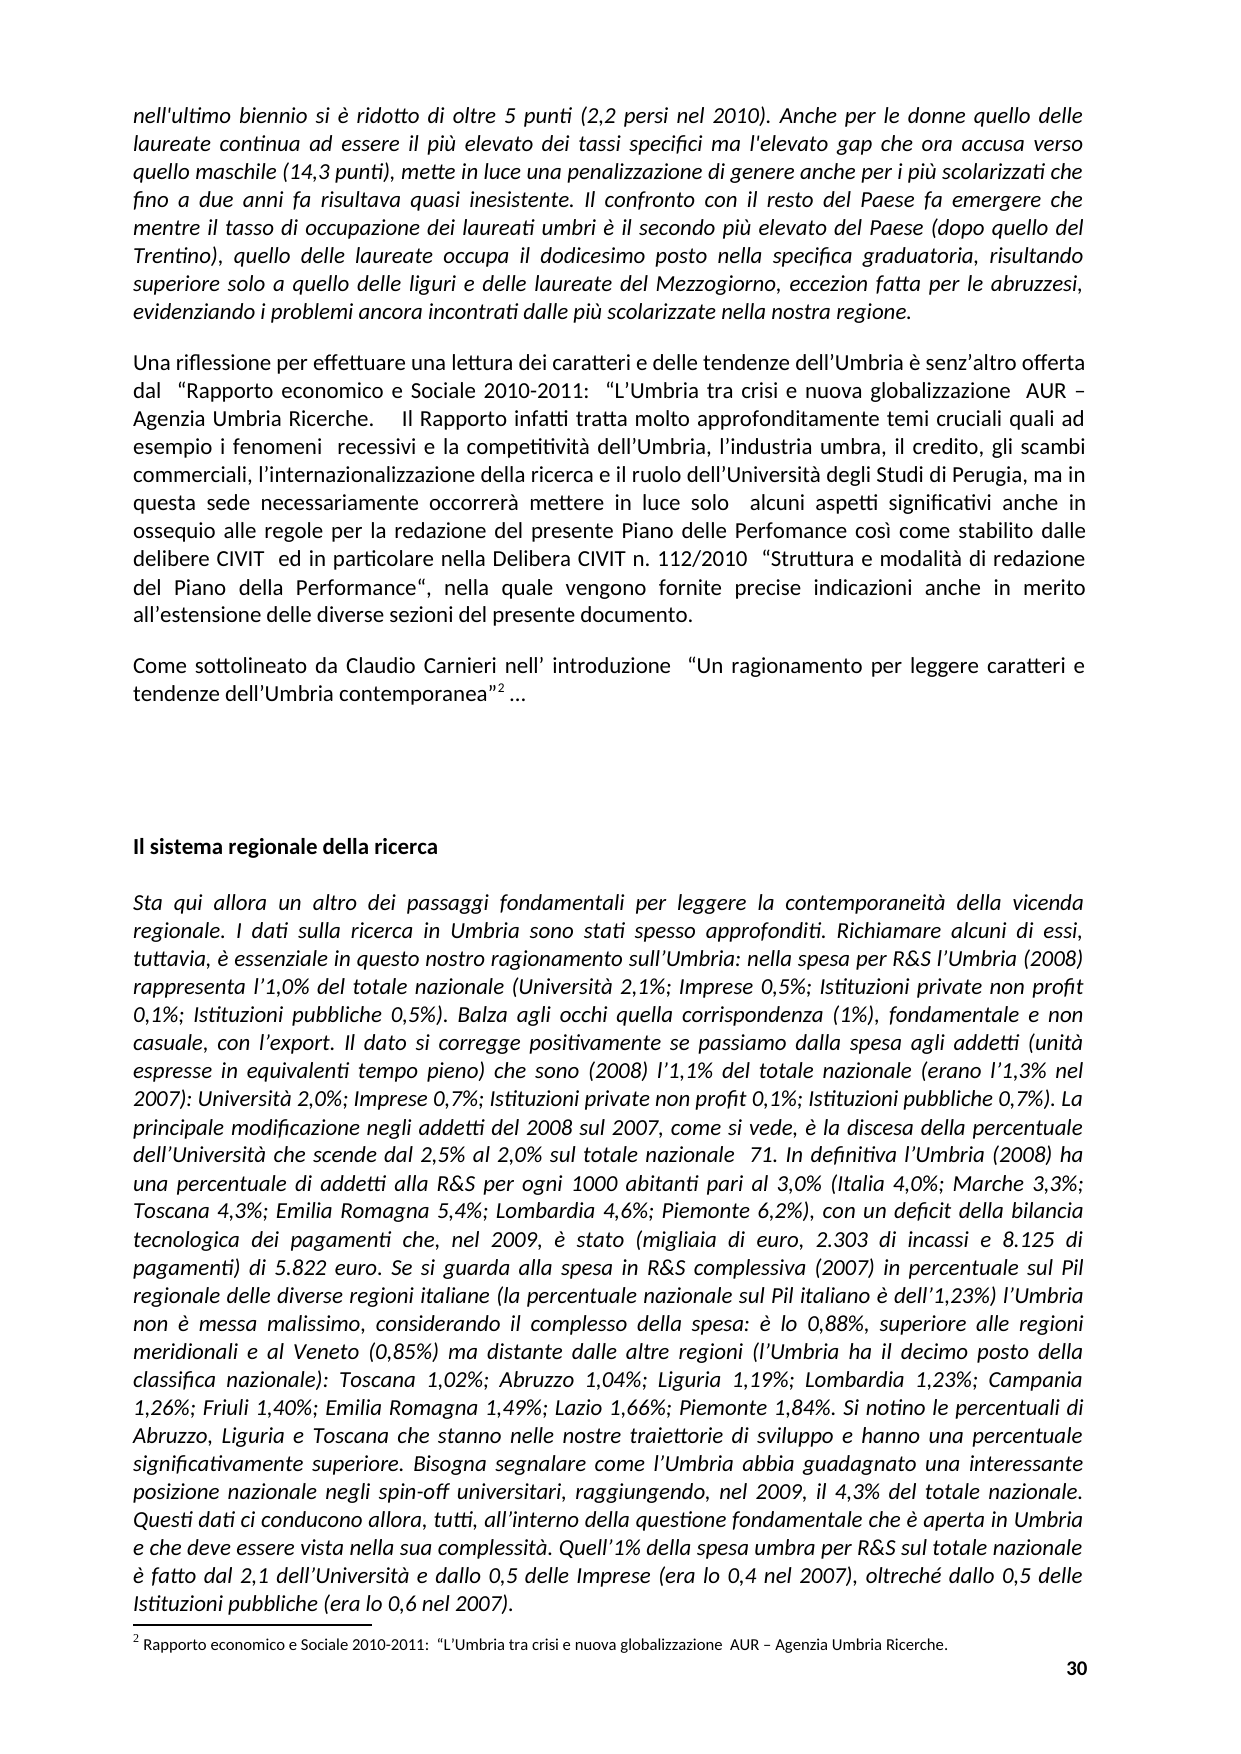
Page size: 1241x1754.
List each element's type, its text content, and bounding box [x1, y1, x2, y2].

text Sta qui allora un altro dei passaggi fondamentali per leggere la contemporaneità della vicenda regionale. I dati sulla ricerca in Umbria sono stati spesso approfonditi. Richiamare alcuni di essi, tuttavia, è essenziale in questo nostro ragionamento sull’Umbria: nella spesa per R&S l’Umbria (2008) rappresenta l’1,0% del totale nazionale (Università 2,1%; Imprese 0,5%; Istituzioni private non profit 0,1%; Istituzioni pubbliche 0,5%). Balza agli occhi quella corrispondenza (1%), fondamentale e non casuale, con l’export. Il dato si corregge positivamente se passiamo dalla spesa agli addetti (unità espresse in equivalenti tempo pieno) che sono (2008) l’1,1% del totale nazionale (erano l’1,3% nel 2007): Università 2,0%; Imprese 0,7%; Istituzioni private non profit 0,1%; Istituzioni pubbliche 0,7%). La principale modificazione negli addetti del 2008 sul 2007, come si vede, è la discesa della percentuale dell’Università che scende dal 2,5% al 2,0% sul totale nazionale 71. In definitiva l’Umbria (2008) ha una percentuale di addetti alla R&S per ogni 1000 abitanti pari al 3,0% (Italia 4,0%; Marche 3,3%; Toscana 4,3%; Emilia Romagna 5,4%; Lombardia 4,6%; Piemonte 6,2%), con un deficit della bilancia tecnologica dei pagamenti che, nel 2009, è stato (migliaia di euro, 2.303 di incassi e 8.125 di pagamenti) di 5.822 euro. Se si guarda alla spesa in R&S complessiva (2007) in percentuale sul Pil regionale delle diverse regioni italiane (la percentuale nazionale sul Pil italiano è dell’1,23%) l’Umbria non è messa malissimo, considerando il complesso della spesa: è lo 0,88%, superiore alle regioni meridionali e al Veneto (0,85%) ma distante dalle altre regioni (l’Umbria ha il decimo posto della classifica nazionale): Toscana 1,02%; Abruzzo 1,04%; Liguria 1,19%; Lombardia 1,23%; Campania 1,26%; Friuli 1,40%; Emilia Romagna 1,49%; Lazio 1,66%; Piemonte 1,84%. Si notino le percentuali di Abruzzo, Liguria e Toscana che stanno nelle nostre traiettorie di sviluppo e hanno una percentuale significativamente superiore. Bisogna segnalare come l’Umbria abbia guadagnato una interessante posizione nazionale negli spin-off universitari, raggiungendo, nel 2009, il 4,3% del totale nazionale. Questi dati ci conducono allora, tutti, all’interno della questione fondamentale che è aperta in Umbria e che deve essere vista nella sua complessità. Quell’1% della spesa umbra per R&S sul totale nazionale è fatto dal 2,1 dell’Università e dallo 0,5 delle Imprese (era lo 0,4 nel 2007), oltreché dallo 0,5 delle Istituzioni pubbliche (era lo 0,6 nel 2007). [133, 888, 1087, 1617]
text Una riflessione per effettuare una lettura dei caratteri e delle tendenze dell’Umbria è senz’altro offerta dal “Rapporto economico e Sociale 2010-2011: “L’Umbria tra crisi e nuova globalizzazione AUR – Agenzia Umbria Ricerche. Il Rapporto infatti tratta molto approfonditamente temi cruciali quali ad esempio i fenomeni recessivi e la competitività dell’Umbria, l’industria umbra, il credito, gli scambi commerciali, l’internazionalizzazione della ricerca e il ruolo dell’Università degli Studi di Perugia, ma in questa sede necessariamente occorrerà mettere in luce solo alcuni aspetti significativi anche in ossequio alle regole per la redazione del presente Piano delle Perfomance così come stabilito dalle delibere CIVIT ed in particolare nella Delibera CIVIT n. 112/2010 “Struttura e modalità di redazione del Piano della Performance“, nella quale vengono fornite precise indicazioni anche in merito all’estensione delle diverse sezioni del presente documento. [133, 348, 1087, 629]
text Rapporto economico e Sociale 2010-2011: “L’Umbria tra crisi e nuova globalizzazione AUR – Agenzia Umbria Ricerche. [133, 1631, 1087, 1655]
text nell'ultimo biennio si è ridotto di oltre 5 punti (2,2 persi nel 2010). Anche per le donne quello delle laureate continua ad essere il più elevato dei tassi specifici ma l'elevato gap che ora accusa verso quello maschile (14,3 punti), mette in luce una penalizzazione di genere anche per i più scolarizzati che fino a due anni fa risultava quasi inesistente. Il confronto con il resto del Paese fa emergere che mentre il tasso di occupazione dei laureati umbri è il secondo più elevato del Paese (dopo quello del Trentino), quello delle laureate occupa il dodicesimo posto nella specifica graduatoria, risultando superiore solo a quello delle liguri e delle laureate del Mezzogiorno, eccezion fatta per le abruzzesi, evidenziando i problemi ancora incontrati dalle più scolarizzate nella nostra regione. [133, 101, 1087, 326]
text Come sottolineato da Claudio Carnieri nell’ introduzione “Un ragionamento per leggere caratteri e tendenze dell’Umbria contemporanea” … [133, 652, 1087, 708]
text Il sistema regionale della ricerca [133, 832, 1087, 860]
